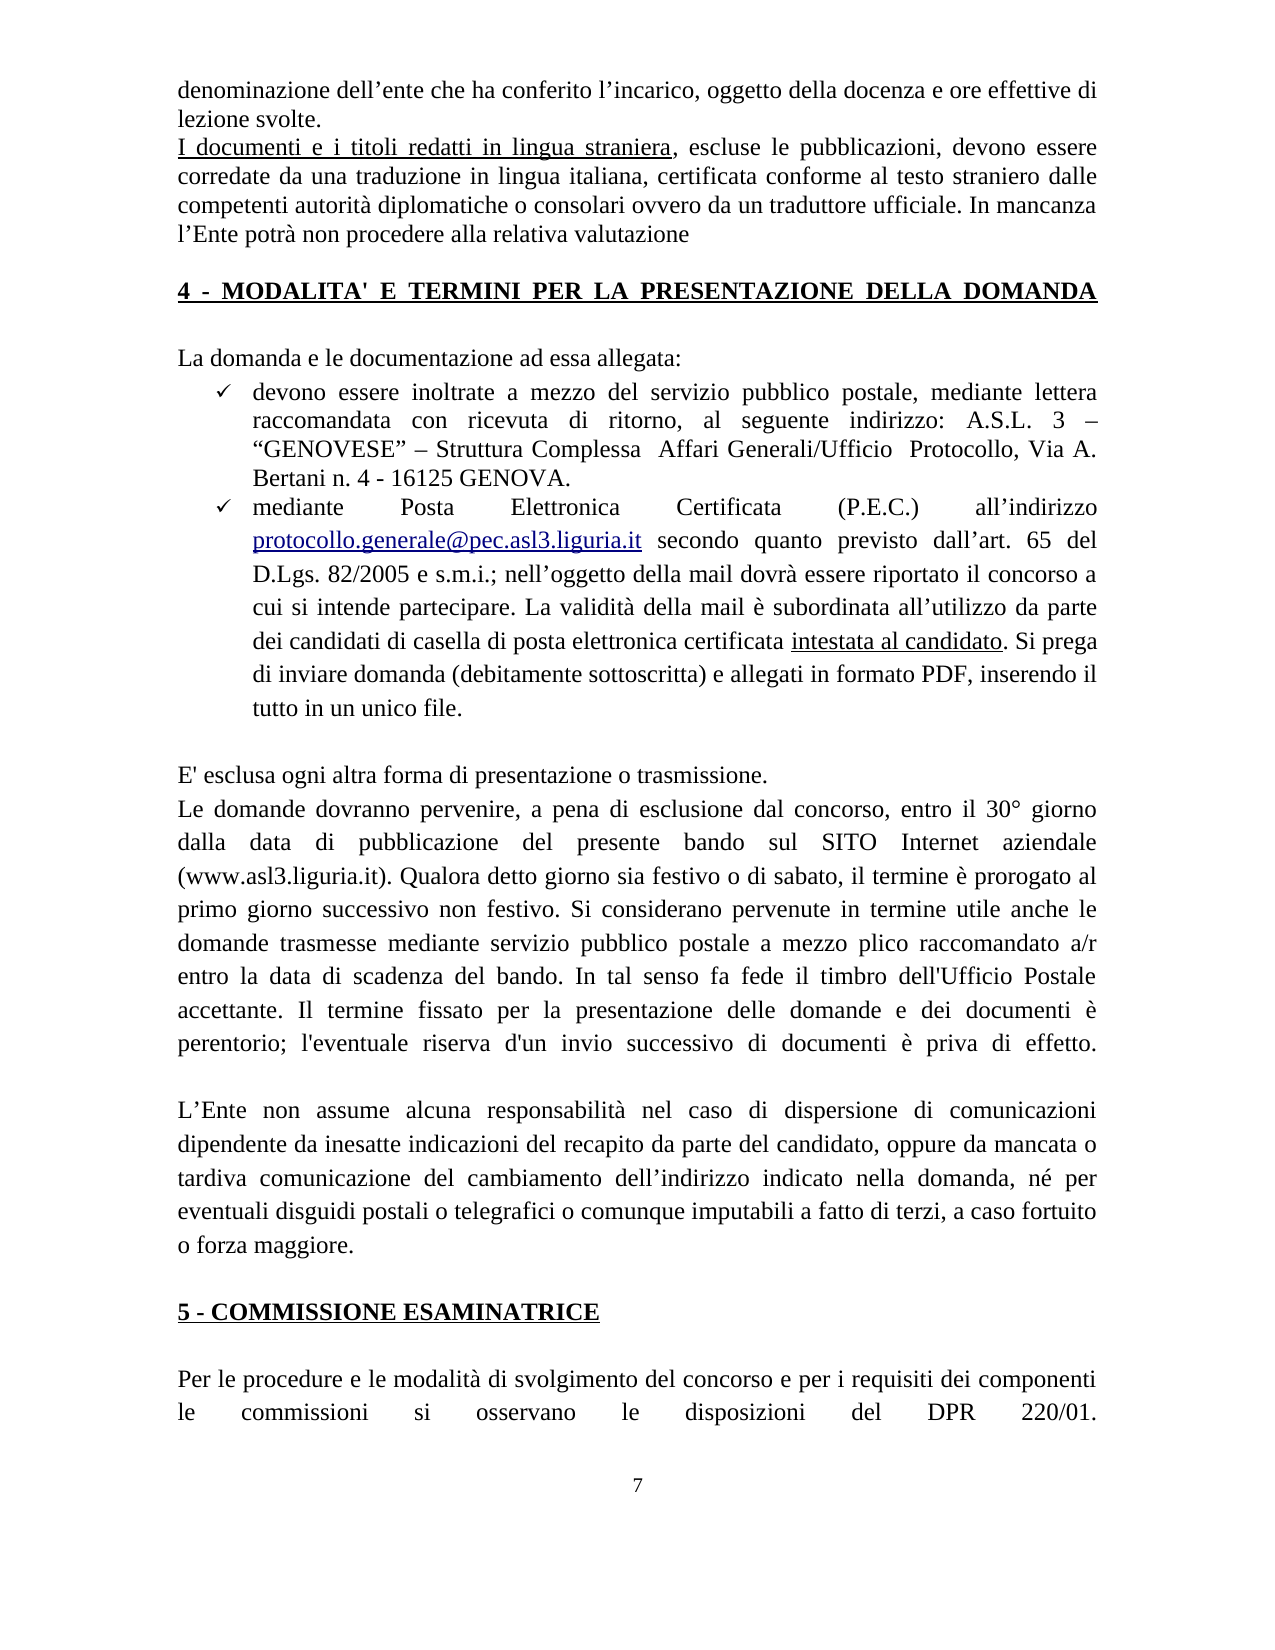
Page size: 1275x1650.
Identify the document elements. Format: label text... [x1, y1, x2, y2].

text 4 - MODALITA' E TERMINI PER LA PRESENTAZIONE DELLA DOMANDA [177, 276, 1098, 301]
text La domanda e le documentazione ad essa allegata: [177, 302, 1098, 372]
text Le domande dovranno pervenire, a pena di esclusione dal concorso, entro il 30° giorno dalla data di pubblicazione del presente bando sul SITO Internet aziendale (www.asl3.liguria.it). Qualora detto giorno sia festivo o di sabato, il termine è prorogato al primo giorno successivo non festivo. Si considerano pervenute in termine utile anche le domande trasmesse mediante servizio pubblico postale a mezzo plico raccomandato a/r entro la data di scadenza del bando. In tal senso fa fede il timbro dell'Ufficio Postale accettante. Il termine fissato per la presentazione delle domande e dei documenti è perentorio; l'eventuale riserva d'un invio successivo di documenti è priva di effetto. [177, 794, 1098, 1091]
text I documenti e i titoli redatti in lingua straniera, escluse le pubblicazioni, devono essere corredate da una traduzione in lingua italiana, certificata conforme al testo straniero dalle competenti autorità diplomatiche o consolari ovvero da un traduttore ufficiale. In mancanza l’Ente potrà non procedere alla relativa valutazione [177, 132, 1098, 247]
text denominazione dell’ente che ha conferito l’incarico, oggetto della docenza e ore effettive di lezione svolte. [177, 75, 1098, 132]
list mediante Posta Elettronica Certificata (P.E.C.) all’indirizzo protocollo.generale@pec.asl3.liguria.it secondo quanto previsto dall’art. 65 del D.Lgs. 82/2005 e s.m.i.; nell’oggetto della mail dovrà essere riportato il concorso a cui si intende partecipare. La validità della mail è subordinata all’utilizzo da parte dei candidati di casella di posta elettronica certificata intestata al candidato. Si prega di inviare domanda (debitamente sottoscritta) e allegati in formato PDF, inserendo il tutto in un unico file. [215, 492, 1098, 722]
text Per le procedure e le modalità di svolgimento del concorso e per i requisiti dei componenti le commissioni si osservano le disposizioni del DPR 220/01. [177, 1364, 1098, 1460]
text E' esclusa ogni altra forma di presentazione o trasmissione. [177, 760, 1098, 789]
text L’Ente non assume alcuna responsabilità nel caso di dispersione di comunicazioni dipendente da inesatte indicazioni del recapito da parte del candidato, oppure da mancata o tardiva comunicazione del cambiamento dell’indirizzo indicato nella domanda, né per eventuali disguidi postali o telegrafici o comunque imputabili a fatto di terzi, a caso fortuito o forza maggiore. [177, 1096, 1098, 1258]
list devono essere inoltrate a mezzo del servizio pubblico postale, mediante lettera raccomandata con ricevuta di ritorno, al seguente indirizzo: A.S.L. 3 – “GENOVESE” – Struttura Complessa Affari Generali/Ufficio Protocollo, Via A. Bertani n. 4 - 16125 GENOVA. [215, 377, 1098, 492]
text 5 - COMMISSIONE ESAMINATRICE [177, 1263, 1098, 1326]
